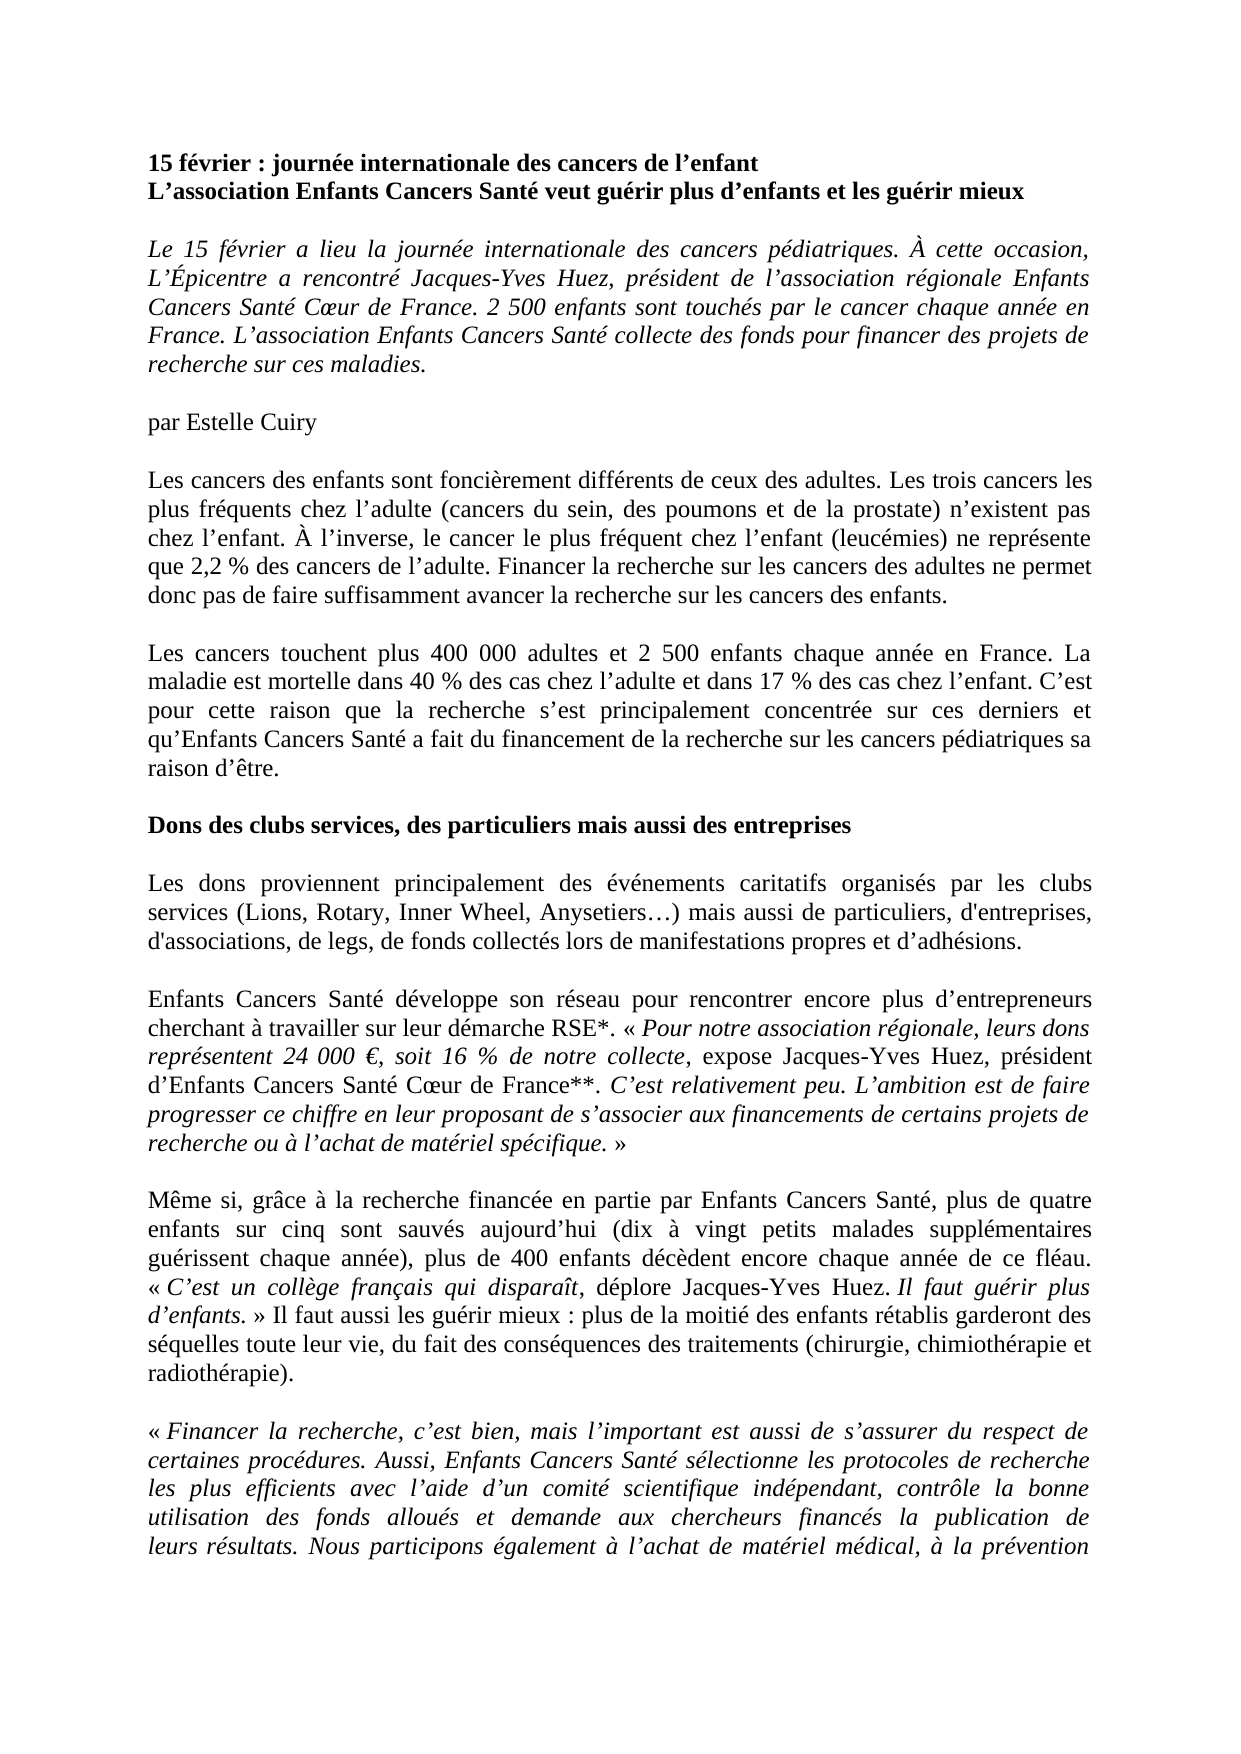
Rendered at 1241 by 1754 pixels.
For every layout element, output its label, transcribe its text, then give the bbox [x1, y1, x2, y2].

text Les cancers touchent plus 400 000 adultes et 2 500 enfants chaque année en France. La maladie est mortelle dans 40 % des cas chez l’adulte et dans 17 % des cas chez l’enfant. C’est pour cette raison que la recherche s’est principalement concentrée sur ces derniers et qu’Enfants Cancers Santé a fait du financement de la recherche sur les cancers pédiatriques sa raison d’être. [148, 638, 1093, 781]
text Enfants Cancers Santé développe son réseau pour rencontrer encore plus d’entrepreneurs cherchant à travailler sur leur démarche RSE*. « Pour notre association régionale, leurs dons représentent 24 000 €, soit 16 % de notre collecte, expose Jacques-Yves Huez, président d’Enfants Cancers Santé Cœur de France**. C’est relativement peu. L’ambition est de faire progresser ce chiffre en leur proposant de s’associer aux financements de certains projets de recherche ou à l’achat de matériel spécifique. » [148, 984, 1093, 1156]
text par Estelle Cuiry [148, 407, 1093, 436]
text 15 février : journée internationale des cancers de l’enfant L’association Enfants Cancers Santé veut guérir plus d’enfants et les guérir mieux [148, 148, 1093, 205]
text Même si, grâce à la recherche financée en partie par Enfants Cancers Santé, plus de quatre enfants sur cinq sont sauvés aujourd’hui (dix à vingt petits malades supplémentaires guérissent chaque année), plus de 400 enfants décèdent encore chaque année de ce fléau. « C’est un collège français qui disparaît, déplore Jacques-Yves Huez. Il faut guérir plus d’enfants. » Il faut aussi les guérir mieux : plus de la moitié des enfants rétablis garderont des séquelles toute leur vie, du fait des conséquences des traitements (chirurgie, chimiothérapie et radiothérapie). [148, 1186, 1093, 1387]
text Dons des clubs services, des particuliers mais aussi des entreprises [148, 811, 1093, 839]
text Les dons proviennent principalement des événements caritatifs organisés par les clubs services (Lions, Rotary, Inner Wheel, Anysetiers…) mais aussi de particuliers, d'entreprises, d'associations, de legs, de fonds collectés lors de manifestations propres et d’adhésions. [148, 868, 1093, 955]
text « Financer la recherche, c’est bien, mais l’important est aussi de s’assurer du respect de certaines procédures. Aussi, Enfants Cancers Santé sélectionne les protocoles de recherche les plus efficients avec l’aide d’un comité scientifique indépendant, contrôle la bonne utilisation des fonds alloués et demande aux chercheurs financés la publication de leurs résultats. Nous participons également à l’achat de matériel médical, à la prévention [148, 1416, 1093, 1560]
text Les cancers des enfants sont foncièrement différents de ceux des adultes. Les trois cancers les plus fréquents chez l’adulte (cancers du sein, des poumons et de la prostate) n’existent pas chez l’enfant. À l’inverse, le cancer le plus fréquent chez l’enfant (leucémies) ne représente que 2,2 % des cancers de l’adulte. Financer la recherche sur les cancers des adultes ne permet donc pas de faire suffisamment avancer la recherche sur les cancers des enfants. [148, 465, 1093, 609]
text Le 15 février a lieu la journée internationale des cancers pédiatriques. À cette occasion, L’Épicentre a rencontré Jacques-Yves Huez, président de l’association régionale Enfants Cancers Santé Cœur de France. 2 500 enfants sont touchés par le cancer chaque année en France. L’association Enfants Cancers Santé collecte des fonds pour financer des projets de recherche sur ces maladies. [148, 234, 1093, 378]
